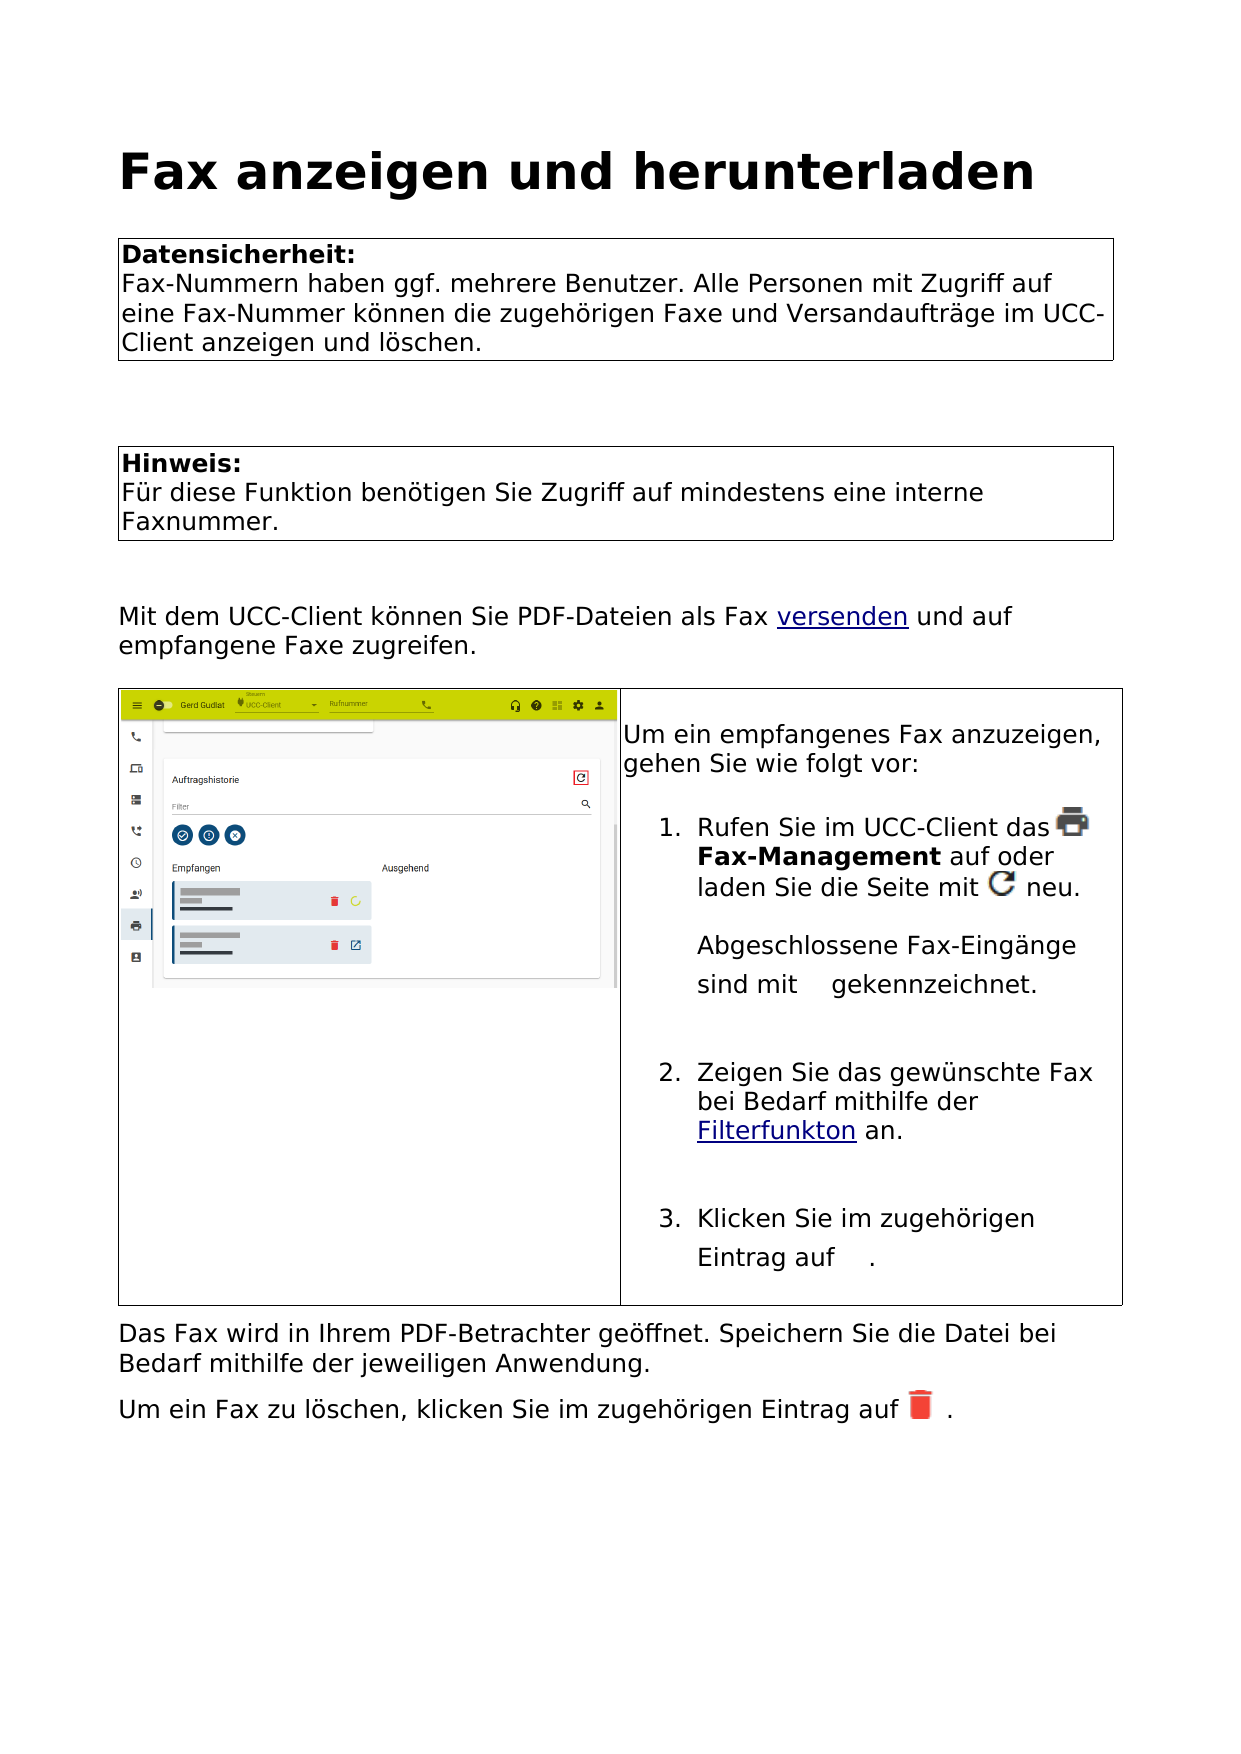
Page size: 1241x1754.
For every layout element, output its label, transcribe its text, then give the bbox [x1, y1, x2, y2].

picture [1050, 807, 1097, 836]
picture [978, 871, 1026, 896]
table_header Um ein empfangenes Fax anzuzeigen, gehen Sie wie folgt vor: Rufen Sie im UCC-Client dasFax-Management auf oder laden Sie die Seite mitneu. Abgeschlossene Fax-Eingänge sind mitgekennzeichnet. Zeigen Sie das gewünschte Fax bei Bedarf mithilfe der Filterfunkton an. Klicken Sie im zugehörigen Eintrag auf. [621, 689, 1122, 1305]
table_header Datensicherheit: Fax-Nummern haben ggf. mehrere Benutzer. Alle Personen mit Zugriff auf eine Fax-Nummer können die zugehörigen Faxe und Versandaufträge im UCC-Client anzeigen und löschen. [119, 239, 1113, 360]
text Das Fax wird in Ihrem PDF-Betrachter geöffnet. Speichern Sie die Datei bei Bedarf mithilfe der jeweiligen Anwendung. [118, 1320, 1122, 1378]
text Mit dem UCC-Client können Sie PDF-Dateien als Fax versenden und auf empfangene Faxe zugreifen. [118, 602, 1122, 661]
picture [121, 690, 618, 988]
text Um ein Fax zu löschen, klicken Sie im zugehörigen Eintrag auf. [118, 1391, 1122, 1424]
subtitle Fax anzeigen und herunterladen [118, 143, 1122, 201]
picture [898, 1390, 946, 1419]
table_header [119, 689, 620, 1305]
table_header Hinweis: Für diese Funktion benötigen Sie Zugriff auf mindestens eine interne Faxnummer. [119, 447, 1113, 540]
